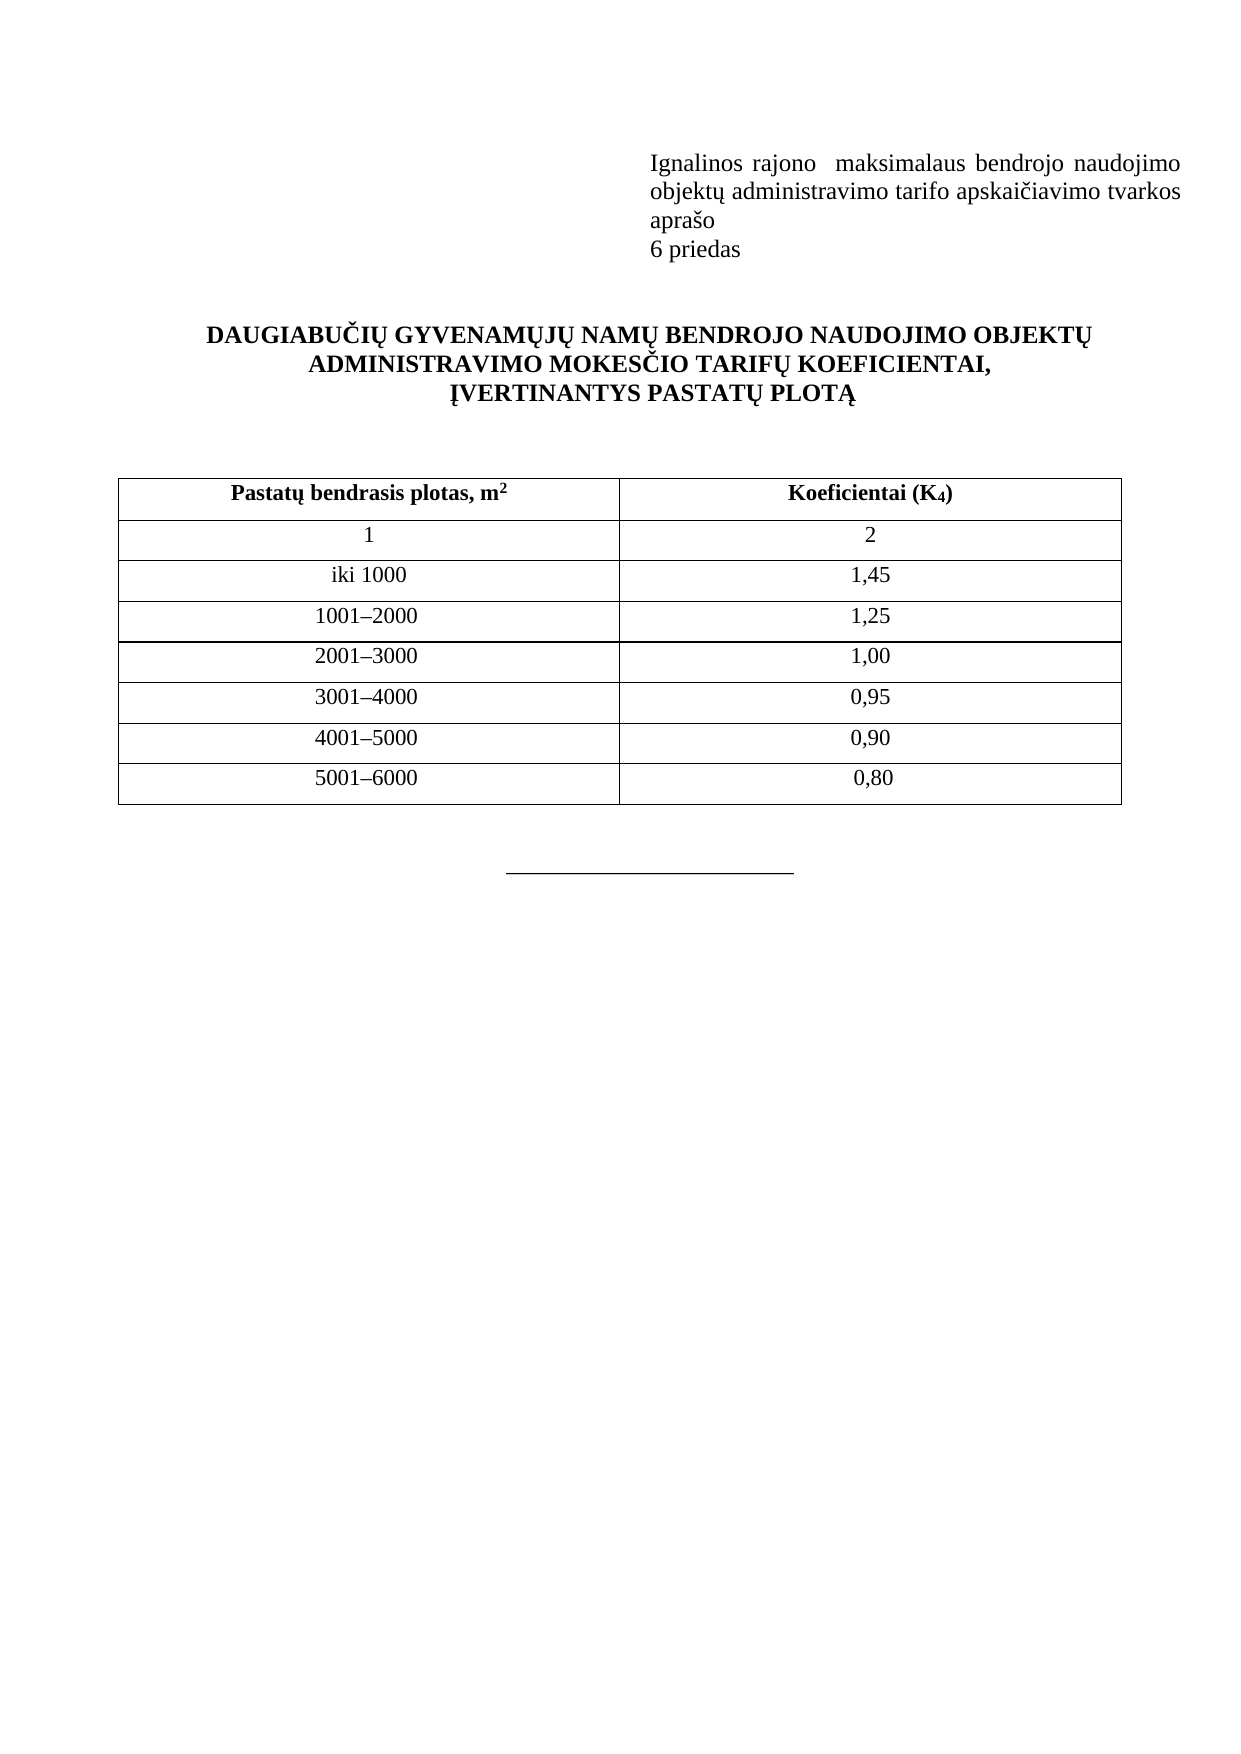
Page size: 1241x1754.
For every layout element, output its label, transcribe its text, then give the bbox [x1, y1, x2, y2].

table_cell 1 [119, 521, 619, 560]
table_cell 1,00 [620, 643, 1121, 682]
text ĮVERTINANTYS PASTATŲ PLOTĄ [118, 378, 1181, 406]
table_cell 0,80 [620, 764, 1121, 803]
table_header Koeficientai (K4) [620, 479, 1121, 520]
table_cell 1001–2000 [119, 602, 619, 641]
table_cell 2001–3000 [119, 643, 619, 682]
table_cell 3001–4000 [119, 683, 619, 722]
text 6 priedas [650, 234, 1181, 263]
table_cell 0,90 [620, 724, 1121, 763]
text _______________________ [118, 848, 1181, 876]
table_cell 1,45 [620, 561, 1121, 601]
text DAUGIABUČIŲ GYVENAMŲJŲ NAMŲ BENDROJO NAUDOJIMO OBJEKTŲ ADMINISTRAVIMO MOKESČIO TARIFŲ KOEFICIENTAI, [118, 320, 1181, 378]
text Ignalinos rajono maksimalaus bendrojo naudojimo objektų administravimo tarifo apskaičiavimo tvarkos aprašo [650, 148, 1181, 234]
table_cell 4001–5000 [119, 724, 619, 763]
table_cell 5001–6000 [119, 764, 619, 803]
table_cell 2 [620, 521, 1121, 560]
table_cell 1,25 [620, 602, 1121, 641]
table_cell 0,95 [620, 683, 1121, 722]
table_cell iki 1000 [119, 561, 619, 601]
table_header Pastatų bendrasis plotas, m2 [119, 479, 619, 520]
